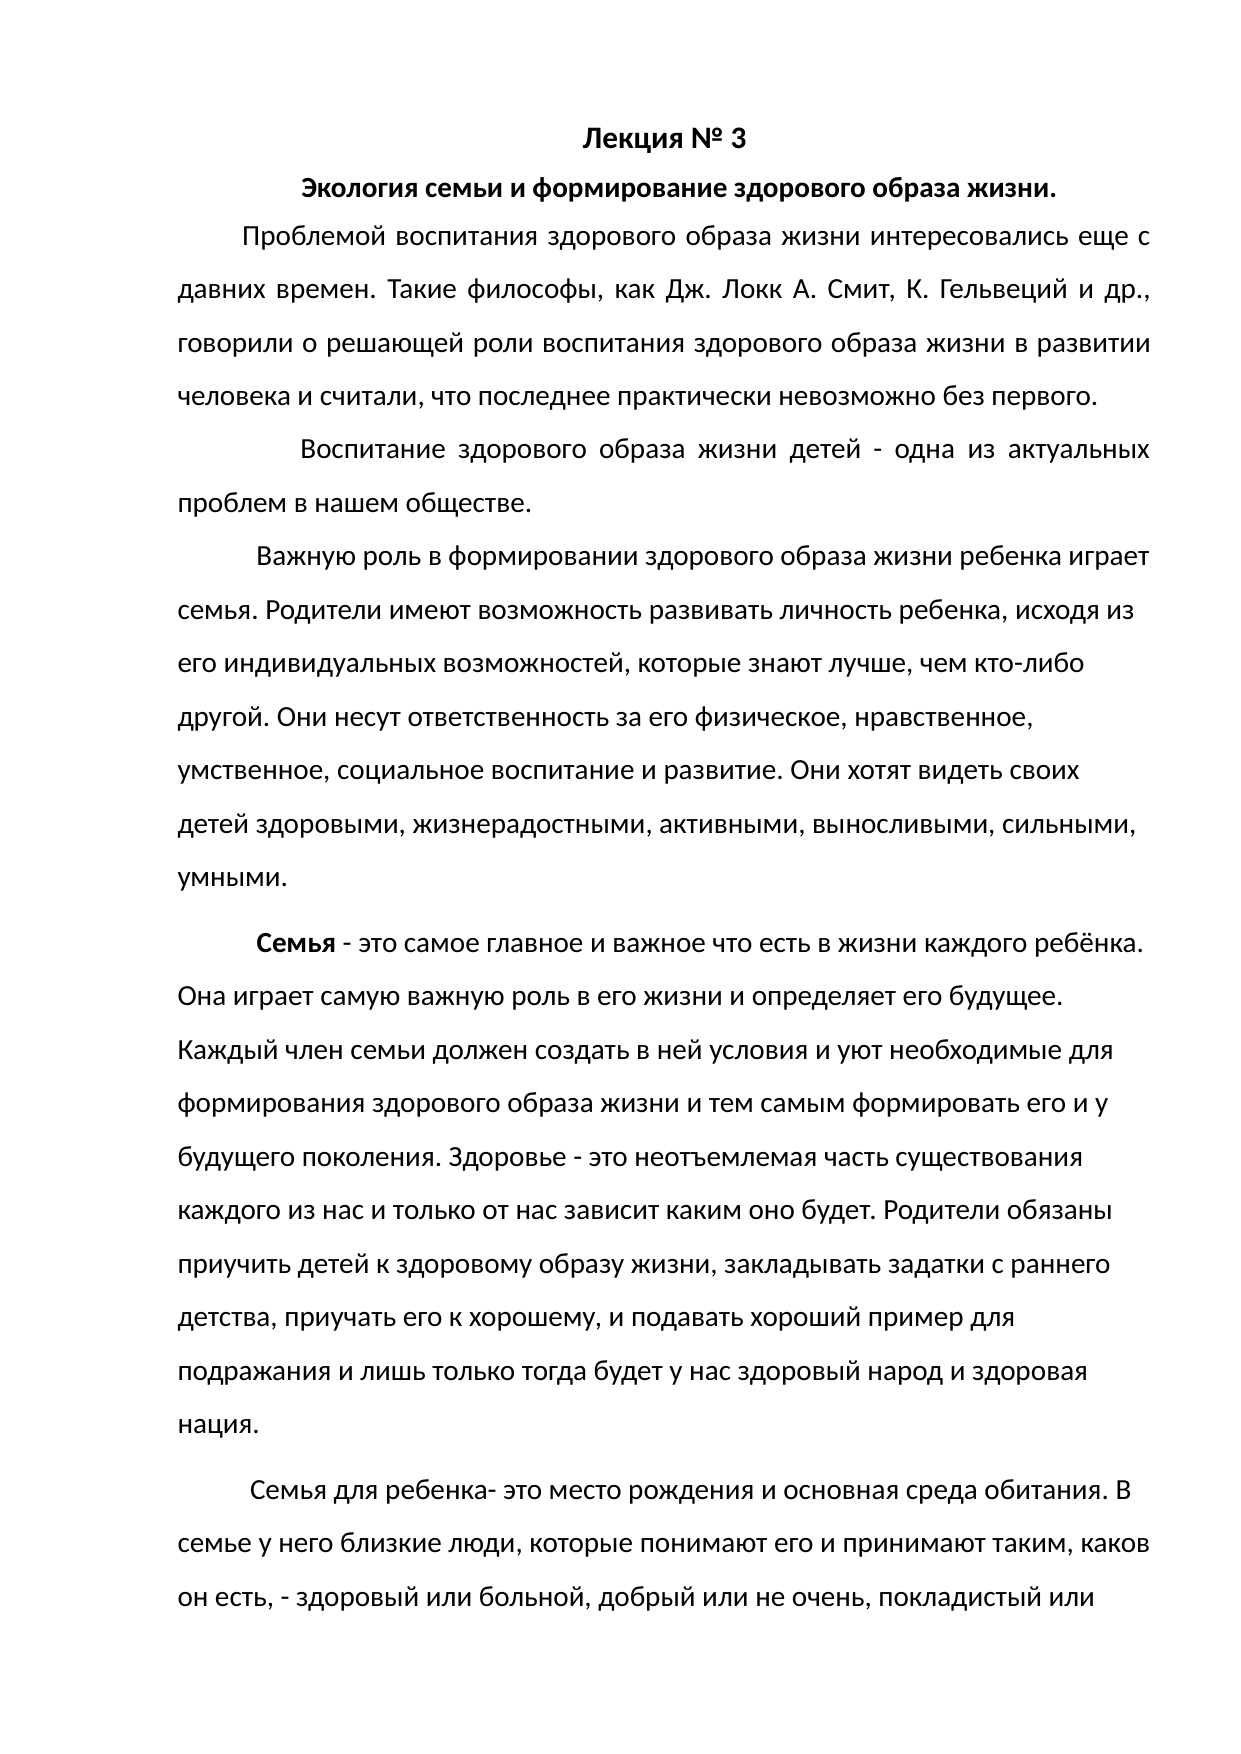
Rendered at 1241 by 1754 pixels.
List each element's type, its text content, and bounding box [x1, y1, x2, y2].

text Экология семьи и формирование здорового образа жизни. [207, 169, 1152, 204]
text Важную роль в формировании здорового образа жизни ребенка играет семья. Родители имеют возможность развивать личность ребенка, исходя из его индивидуальных возможностей, которые знают лучше, чем кто-либо другой. Они несут ответственность за его физическое, нравственное, умственное, социальное воспитание и развитие. Они хотят видеть своих детей здоровыми, жизнерадостными, активными, выносливыми, сильными, умными. [177, 537, 1152, 894]
text Проблемой воспитания здорового образа жизни интересовались еще с давних времен. Такие философы, как Дж. Локк А. Смит, К. Гельвеций и др., говорили о решающей роли воспитания здорового образа жизни в развитии человека и считали, что последнее практически невозможно без первого. [177, 217, 1152, 413]
text Семья - это самое главное и важное что есть в жизни каждого ребёнка. Она играет самую важную роль в его жизни и определяет его будущее. Каждый член семьи должен создать в ней условия и уют необходимые для формирования здорового образа жизни и тем самым формировать его и у будущего поколения. Здоровье - это неотъемлемая часть существования каждого из нас и только от нас зависит каким оно будет. Родители обязаны приучить детей к здоровому образу жизни, закладывать задатки с раннего детства, приучать его к хорошему, и подавать хороший пример для подражания и лишь только тогда будет у нас здоровый народ и здоровая нация. [177, 924, 1152, 1441]
text Воспитание здорового образа жизни детей - одна из актуальных проблем в нашем обществе. [177, 431, 1152, 520]
text Семья для ребенка- это место рождения и основная среда обитания. В семье у него близкие люди, которые понимают его и принимают таким, каков он есть, - здоровый или больной, добрый или не очень, покладистый или [177, 1471, 1152, 1613]
text Лекция № 3 [177, 118, 1152, 156]
